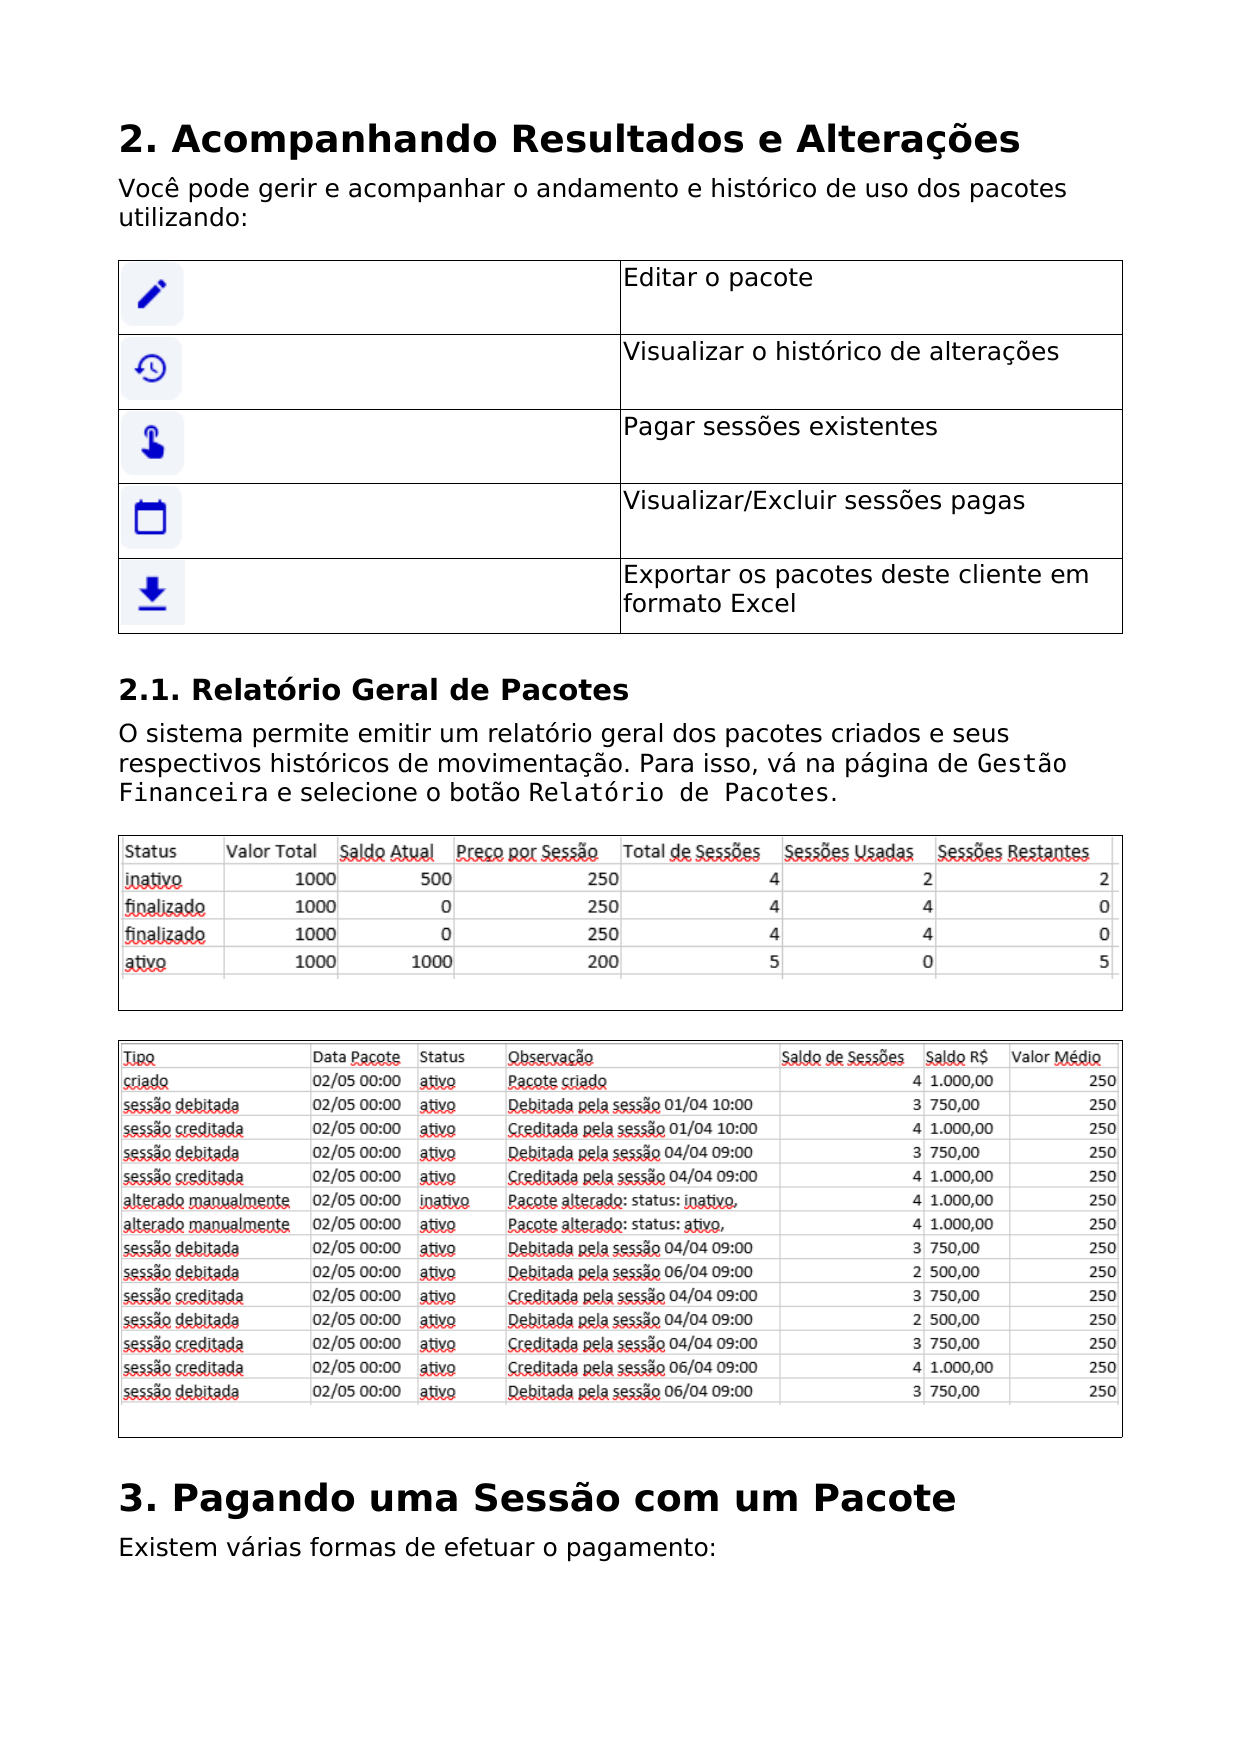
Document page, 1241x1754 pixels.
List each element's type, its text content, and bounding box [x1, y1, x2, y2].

table_cell Visualizar o histórico de alterações [621, 335, 1122, 409]
picture [121, 486, 182, 549]
text O sistema permite emitir um relatório geral dos pacotes criados e seus respectivos históricos de movimentação. Para isso, vá na página de Gestão Financeira e selecione o botão Relatório de Pacotes. [118, 720, 1122, 807]
text Você pode gerir e acompanhar o andamento e histórico de uso dos pacotes utilizando: [118, 174, 1122, 233]
table_header Editar o pacote [621, 261, 1122, 334]
table_header [119, 1041, 1122, 1437]
subtitle 2.1. Relatório Geral de Pacotes [118, 673, 1122, 707]
table_header [119, 261, 620, 334]
text Existem várias formas de efetuar o pagamento: [118, 1533, 1122, 1562]
picture [121, 1043, 1120, 1405]
table_cell [119, 410, 620, 483]
picture [121, 837, 1120, 979]
picture [121, 411, 185, 475]
picture [121, 560, 185, 625]
table_cell [119, 335, 620, 409]
subtitle 2. Acompanhando Resultados e Alterações [118, 118, 1122, 162]
subtitle 3. Pagando uma Sessão com um Pacote [118, 1477, 1122, 1520]
picture [121, 262, 184, 326]
table_cell Pagar sessões existentes [621, 410, 1122, 483]
table_cell [119, 484, 620, 557]
table_cell Exportar os pacotes deste cliente em formato Excel [621, 559, 1122, 633]
picture [121, 337, 182, 400]
table_header [119, 836, 1122, 1010]
table_cell Visualizar/Excluir sessões pagas [621, 484, 1122, 557]
table_cell [119, 559, 620, 633]
